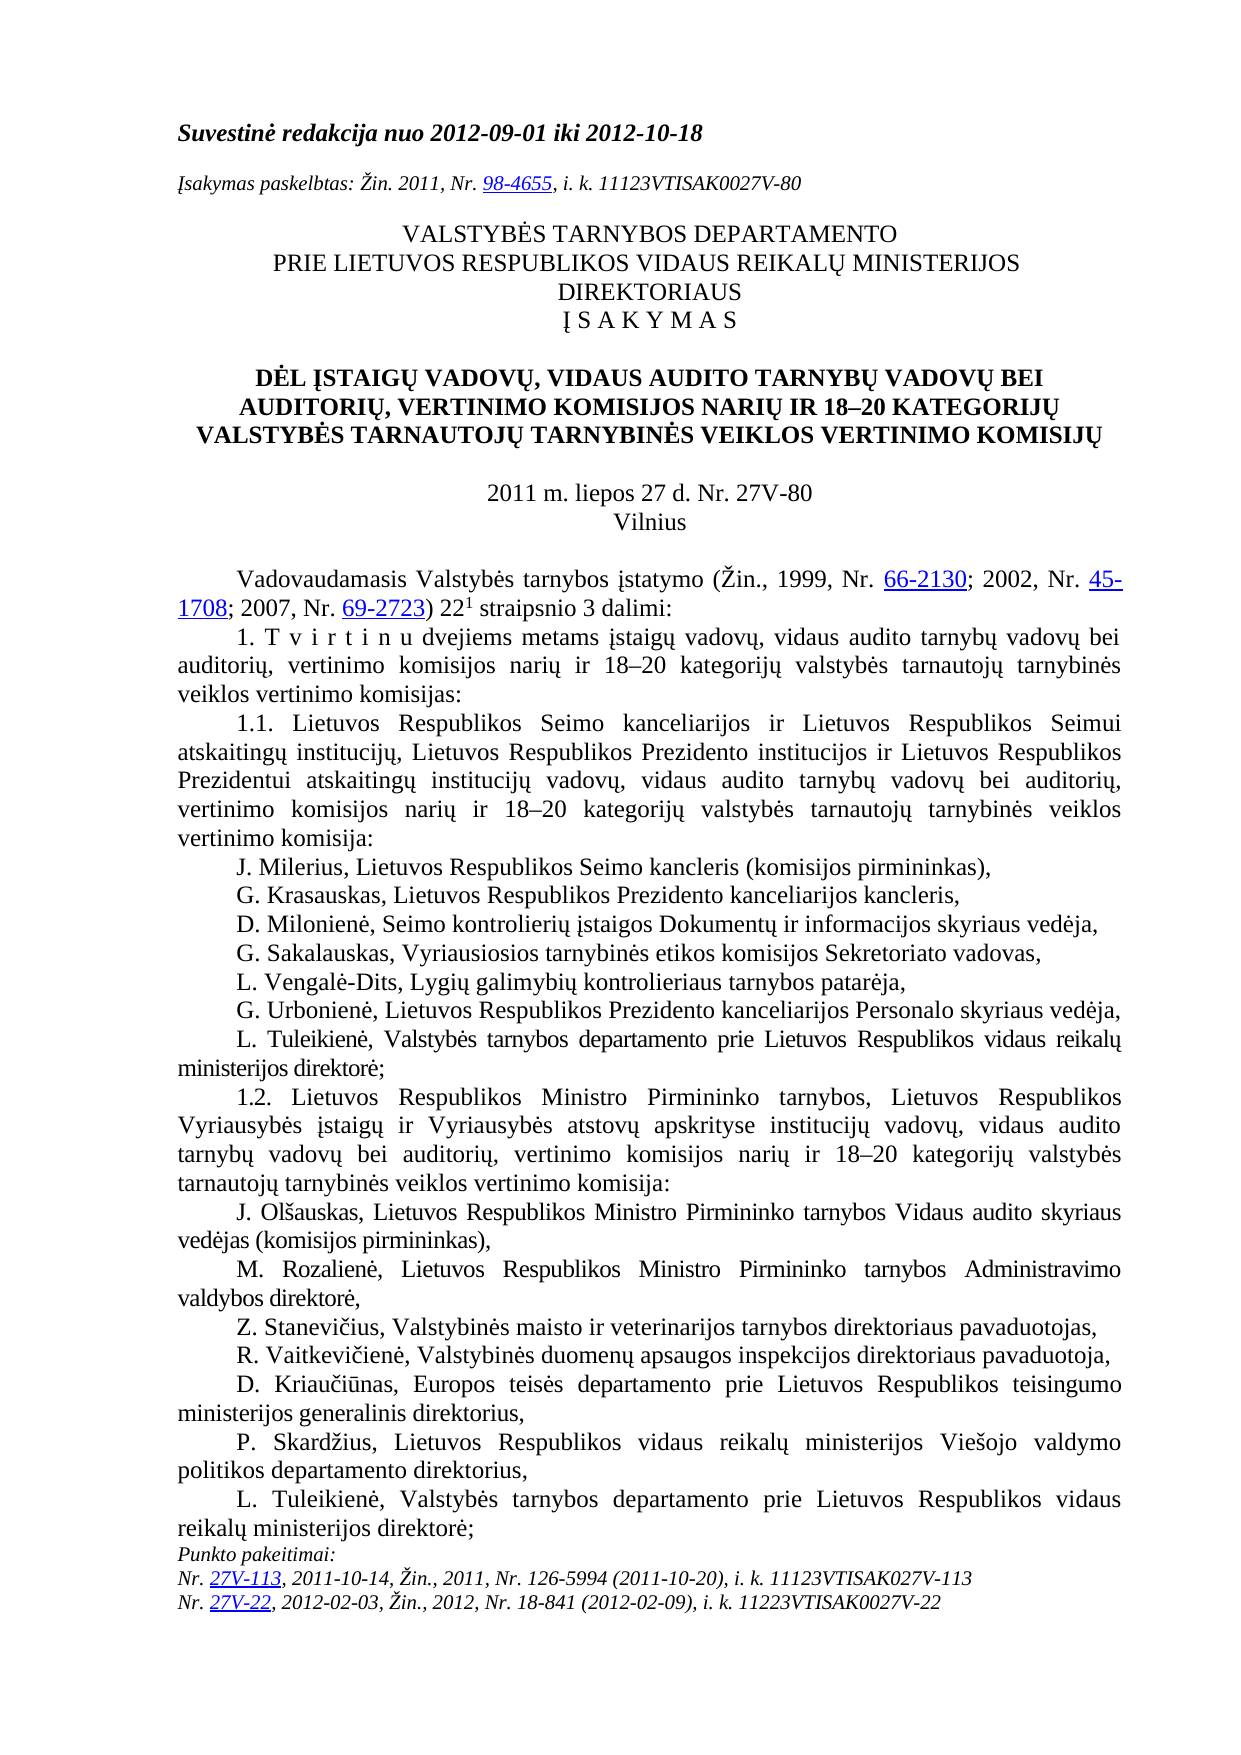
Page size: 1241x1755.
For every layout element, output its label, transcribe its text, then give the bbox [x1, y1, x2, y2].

text 1.1. Lietuvos Respublikos Seimo kanceliarijos ir Lietuvos Respublikos Seimui atskaitingų institucijų, Lietuvos Respublikos Prezidento institucijos ir Lietuvos Respublikos Prezidentui atskaitingų institucijų vadovų, vidaus audito tarnybų vadovų bei auditorių, vertinimo komisijos narių ir 18–20 kategorijų valstybės tarnautojų tarnybinės veiklos vertinimo komisija: [177, 708, 1122, 852]
text D. Milonienė, Seimo kontrolierių įstaigos Dokumentų ir informacijos skyriaus vedėja, [177, 909, 1122, 938]
text 1. T v i r t i n u dvejiems metams įstaigų vadovų, vidaus audito tarnybų vadovų bei auditorių, vertinimo komisijos narių ir 18–20 kategorijų valstybės tarnautojų tarnybinės veiklos vertinimo komisijas: [177, 622, 1122, 708]
text J. Milerius, Lietuvos Respublikos Seimo kancleris (komisijos pirmininkas), [177, 852, 1122, 880]
text L. Vengalė-Dits, Lygių galimybių kontrolieriaus tarnybos patarėja, [177, 967, 1122, 995]
text L. Tuleikienė, Valstybės tarnybos departamento prie Lietuvos Respublikos vidaus reikalų ministerijos direktorė; [177, 1024, 1122, 1082]
text Z. Stanevičius, Valstybinės maisto ir veterinarijos tarnybos direktoriaus pavaduotojas, [177, 1312, 1122, 1340]
text Punkto pakeitimai: [177, 1542, 1122, 1566]
text Vadovaudamasis Valstybės tarnybos įstatymo (Žin., 1999, Nr. 66-2130; 2002, Nr. 45-1708; 2007, Nr. 69-2723) 221 straipsnio 3 dalimi: [177, 564, 1122, 622]
text VALSTYBĖS TARNYBOS DEPARTAMENTO [177, 219, 1122, 248]
text D. Kriaučiūnas, Europos teisės departamento prie Lietuvos Respublikos teisingumo ministerijos generalinis direktorius, [177, 1369, 1122, 1427]
text Nr. 27V-22, 2012-02-03, Žin., 2012, Nr. 18-841 (2012-02-09), i. k. 11223VTISAK0027V-22 [177, 1590, 1122, 1614]
text Į S A K Y M A S [177, 305, 1122, 334]
text Įsakymas paskelbtas: Žin. 2011, Nr. 98-4655, i. k. 11123VTISAK0027V-80 [177, 171, 1122, 195]
text 2011 m. liepos 27 d. Nr. 27V-80 [177, 478, 1122, 507]
text G. Sakalauskas, Vyriausiosios tarnybinės etikos komisijos Sekretoriato vadovas, [177, 938, 1122, 967]
text PRIE LIETUVOS RESPUBLIKOS VIDAUS REIKALŲ MINISTERIJOS [177, 248, 1122, 277]
text M. Rozalienė, Lietuvos Respublikos Ministro Pirmininko tarnybos Administravimo valdybos direktorė, [177, 1254, 1122, 1312]
text R. Vaitkevičienė, Valstybinės duomenų apsaugos inspekcijos direktoriaus pavaduotoja, [177, 1340, 1122, 1369]
text L. Tuleikienė, Valstybės tarnybos departamento prie Lietuvos Respublikos vidaus reikalų ministerijos direktorė; [177, 1484, 1122, 1542]
text J. Olšauskas, Lietuvos Respublikos Ministro Pirmininko tarnybos Vidaus audito skyriaus vedėjas (komisijos pirmininkas), [177, 1197, 1122, 1254]
text G. Krasauskas, Lietuvos Respublikos Prezidento kanceliarijos kancleris, [177, 880, 1122, 909]
text DIREKTORIAUS [177, 277, 1122, 305]
text Vilnius [177, 507, 1122, 535]
text DĖL ĮSTAIGŲ VADOVŲ, VIDAUS AUDITO TARNYBŲ VADOVŲ BEI AUDITORIŲ, VERTINIMO KOMISIJOS NARIŲ IR 18–20 KATEGORIJŲ VALSTYBĖS TARNAUTOJŲ TARNYBINĖS VEIKLOS VERTINIMO KOMISIJŲ [177, 363, 1122, 449]
text 1.2. Lietuvos Respublikos Ministro Pirmininko tarnybos, Lietuvos Respublikos Vyriausybės įstaigų ir Vyriausybės atstovų apskrityse institucijų vadovų, vidaus audito tarnybų vadovų bei auditorių, vertinimo komisijos narių ir 18–20 kategorijų valstybės tarnautojų tarnybinės veiklos vertinimo komisija: [177, 1082, 1122, 1197]
text Nr. 27V-113, 2011-10-14, Žin., 2011, Nr. 126-5994 (2011-10-20), i. k. 11123VTISAK027V-113 [177, 1566, 1122, 1590]
text Suvestinė redakcija nuo 2012-09-01 iki 2012-10-18 [177, 118, 1122, 147]
text G. Urbonienė, Lietuvos Respublikos Prezidento kanceliarijos Personalo skyriaus vedėja, [177, 995, 1122, 1024]
text P. Skardžius, Lietuvos Respublikos vidaus reikalų ministerijos Viešojo valdymo politikos departamento direktorius, [177, 1427, 1122, 1484]
